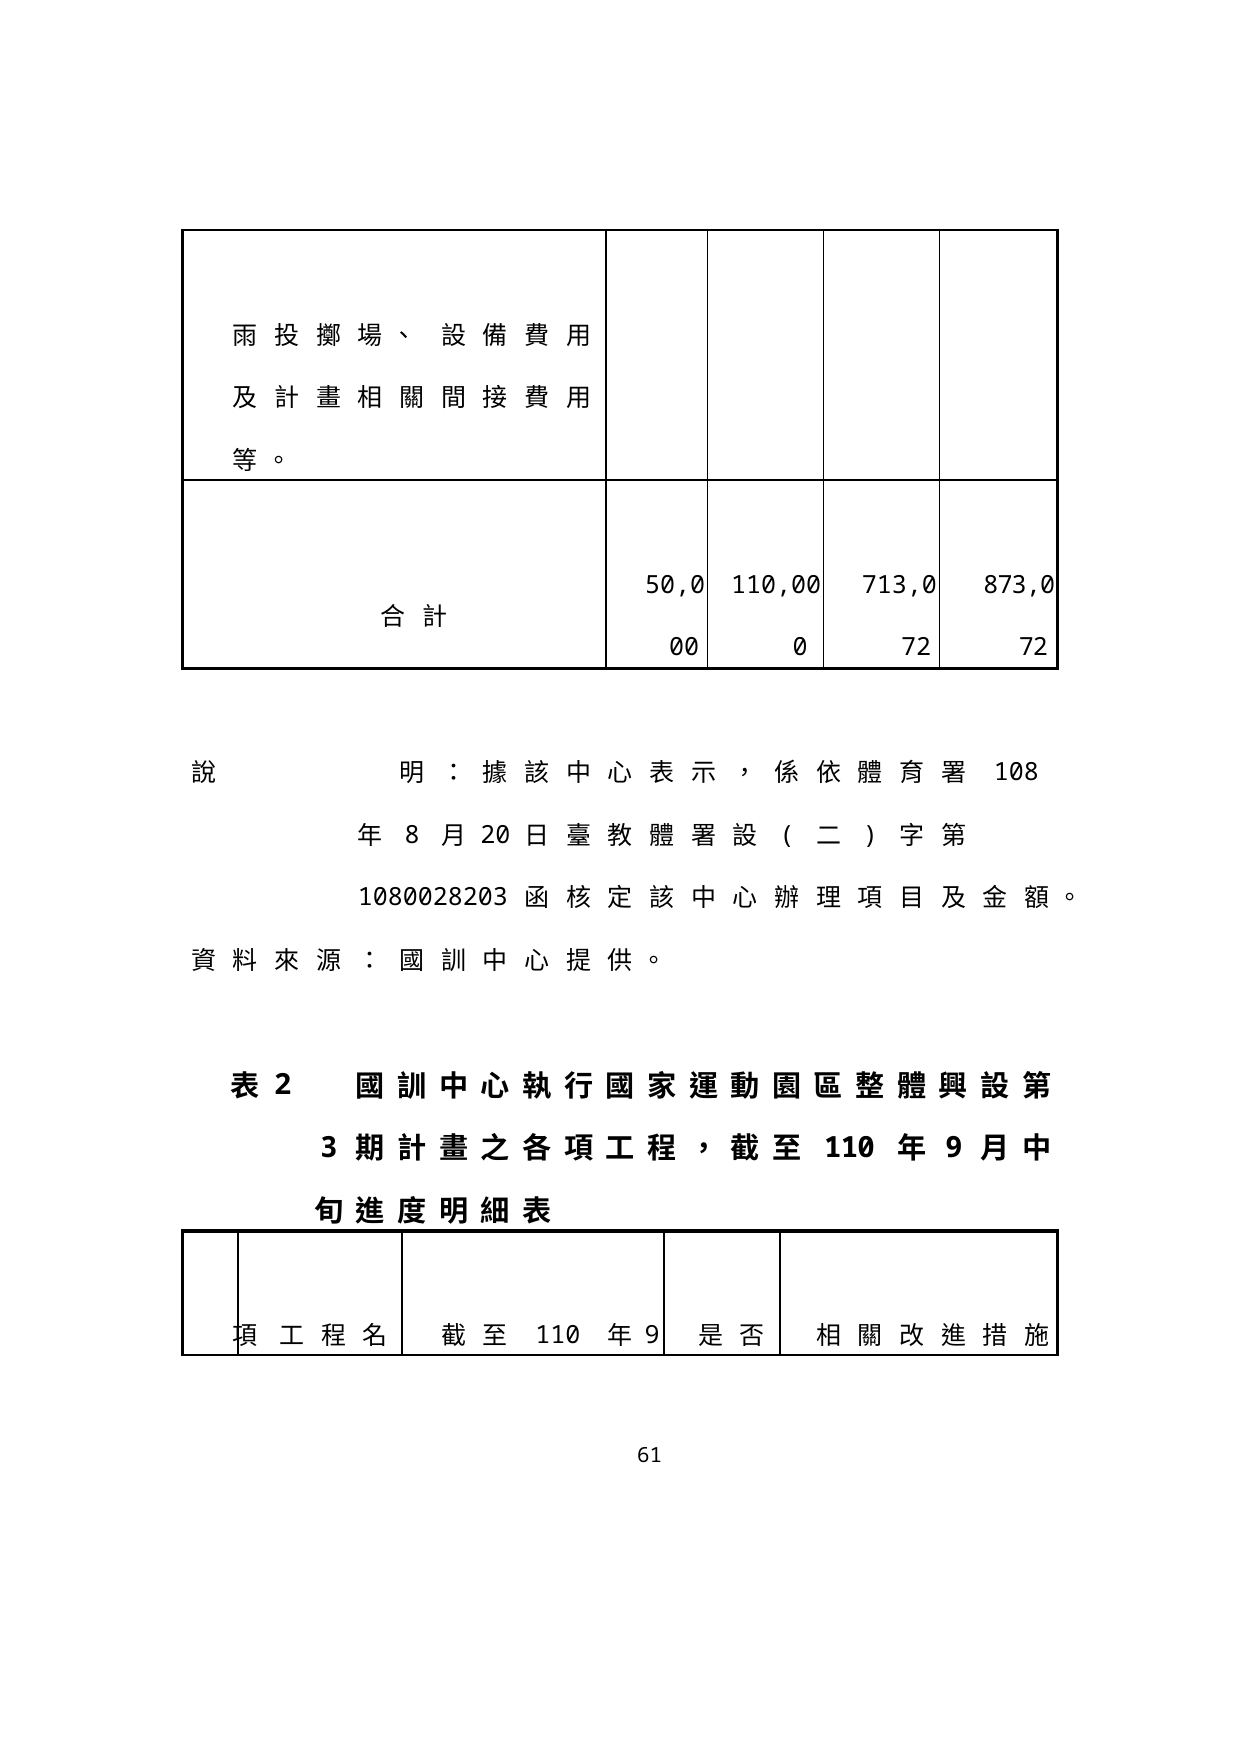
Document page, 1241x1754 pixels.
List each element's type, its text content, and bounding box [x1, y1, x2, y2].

table_cell 110,000 [708, 481, 823, 667]
table_header 截至110年9 [403, 1233, 663, 1354]
table_cell 合計 [184, 481, 605, 667]
table_cell [708, 231, 823, 479]
table_cell [824, 231, 939, 479]
table_cell 50,000 [607, 481, 707, 667]
text 資料來源：國訓中心提供。 [183, 917, 1058, 979]
table_header 工程名稱 [239, 1233, 401, 1354]
table_cell 713,072 [824, 481, 939, 667]
table_header 是否 [665, 1233, 779, 1354]
table_cell 873,072 [940, 481, 1056, 667]
table_cell [940, 231, 1056, 479]
text 表2 國訓中心執行國家運動園區整體興設第3期計畫之各項工程，截至110年9月中旬進度明細表 [184, 1042, 1058, 1229]
table_cell 雨投擲場、設備費用及計畫相關間接費用等。 [184, 231, 605, 479]
table_header 項次 [184, 1233, 237, 1354]
text 說 明：據該中心表示，係依體育署108年8月20日臺教體署設(二)字第1080028203函核定該中心辦理項目及金額。 [183, 729, 1058, 917]
table_cell [607, 231, 707, 479]
table_header 相關改進措施 [781, 1233, 1056, 1354]
